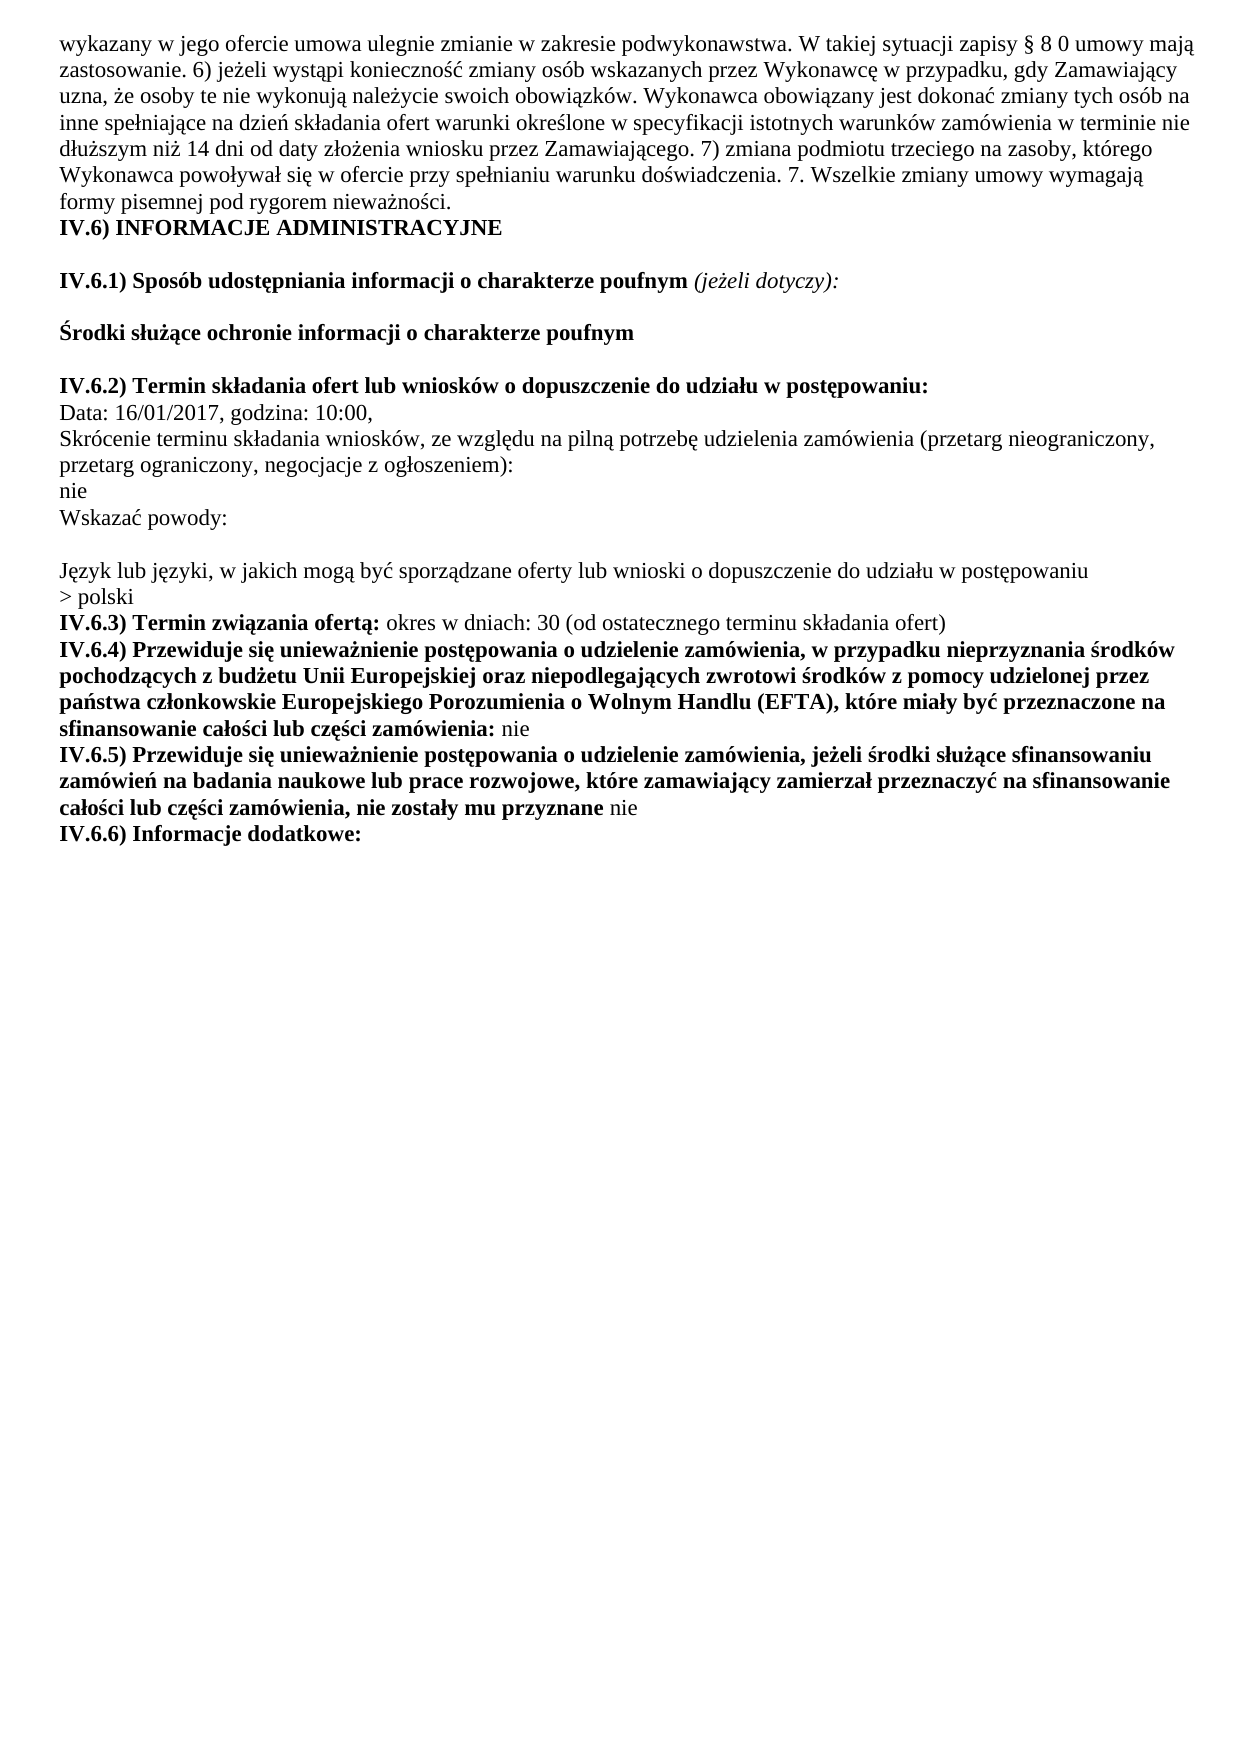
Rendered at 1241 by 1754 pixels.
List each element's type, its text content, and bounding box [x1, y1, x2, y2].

text wykazany w jego ofercie umowa ulegnie zmianie w zakresie podwykonawstwa. W takiej sytuacji zapisy § 8 0 umowy mają zastosowanie. 6) jeżeli wystąpi konieczność zmiany osób wskazanych przez Wykonawcę w przypadku, gdy Zamawiający uzna, że osoby te nie wykonują należycie swoich obowiązków. Wykonawca obowiązany jest dokonać zmiany tych osób na inne spełniające na dzień składania ofert warunki określone w specyfikacji istotnych warunków zamówienia w terminie nie dłuższym niż 14 dni od daty złożenia wniosku przez Zamawiającego. 7) zmiana podmiotu trzeciego na zasoby, którego Wykonawca powoływał się w ofercie przy spełnianiu warunku doświadczenia. 7. Wszelkie zmiany umowy wymagają formy pisemnej pod rygorem nieważności. IV.6) INFORMACJE ADMINISTRACYJNE IV.6.1) Sposób udostępniania informacji o charakterze poufnym (jeżeli dotyczy): Środki służące ochronie informacji o charakterze poufnym IV.6.2) Termin składania ofert lub wniosków o dopuszczenie do udziału w postępowaniu: Data: 16/01/2017, godzina: 10:00, Skrócenie terminu składania wniosków, ze względu na pilną potrzebę udzielenia zamówienia (przetarg nieograniczony, przetarg ograniczony, negocjacje z ogłoszeniem): nie Wskazać powody: Język lub języki, w jakich mogą być sporządzane oferty lub wnioski o dopuszczenie do udziału w postępowaniu > polski IV.6.3) Termin związania ofertą: okres w dniach: 30 (od ostatecznego terminu składania ofert) IV.6.4) Przewiduje się unieważnienie postępowania o udzielenie zamówienia, w przypadku nieprzyznania środków pochodzących z budżetu Unii Europejskiej oraz niepodlegających zwrotowi środków z pomocy udzielonej przez państwa członkowskie Europejskiego Porozumienia o Wolnym Handlu (EFTA), które miały być przeznaczone na sfinansowanie całości lub części zamówienia: nie IV.6.5) Przewiduje się unieważnienie postępowania o udzielenie zamówienia, jeżeli środki służące sfinansowaniu zamówień na badania naukowe lub prace rozwojowe, które zamawiający zamierzał przeznaczyć na sfinansowanie całości lub części zamówienia, nie zostały mu przyznane nie IV.6.6) Informacje dodatkowe: [59, 29, 1196, 847]
